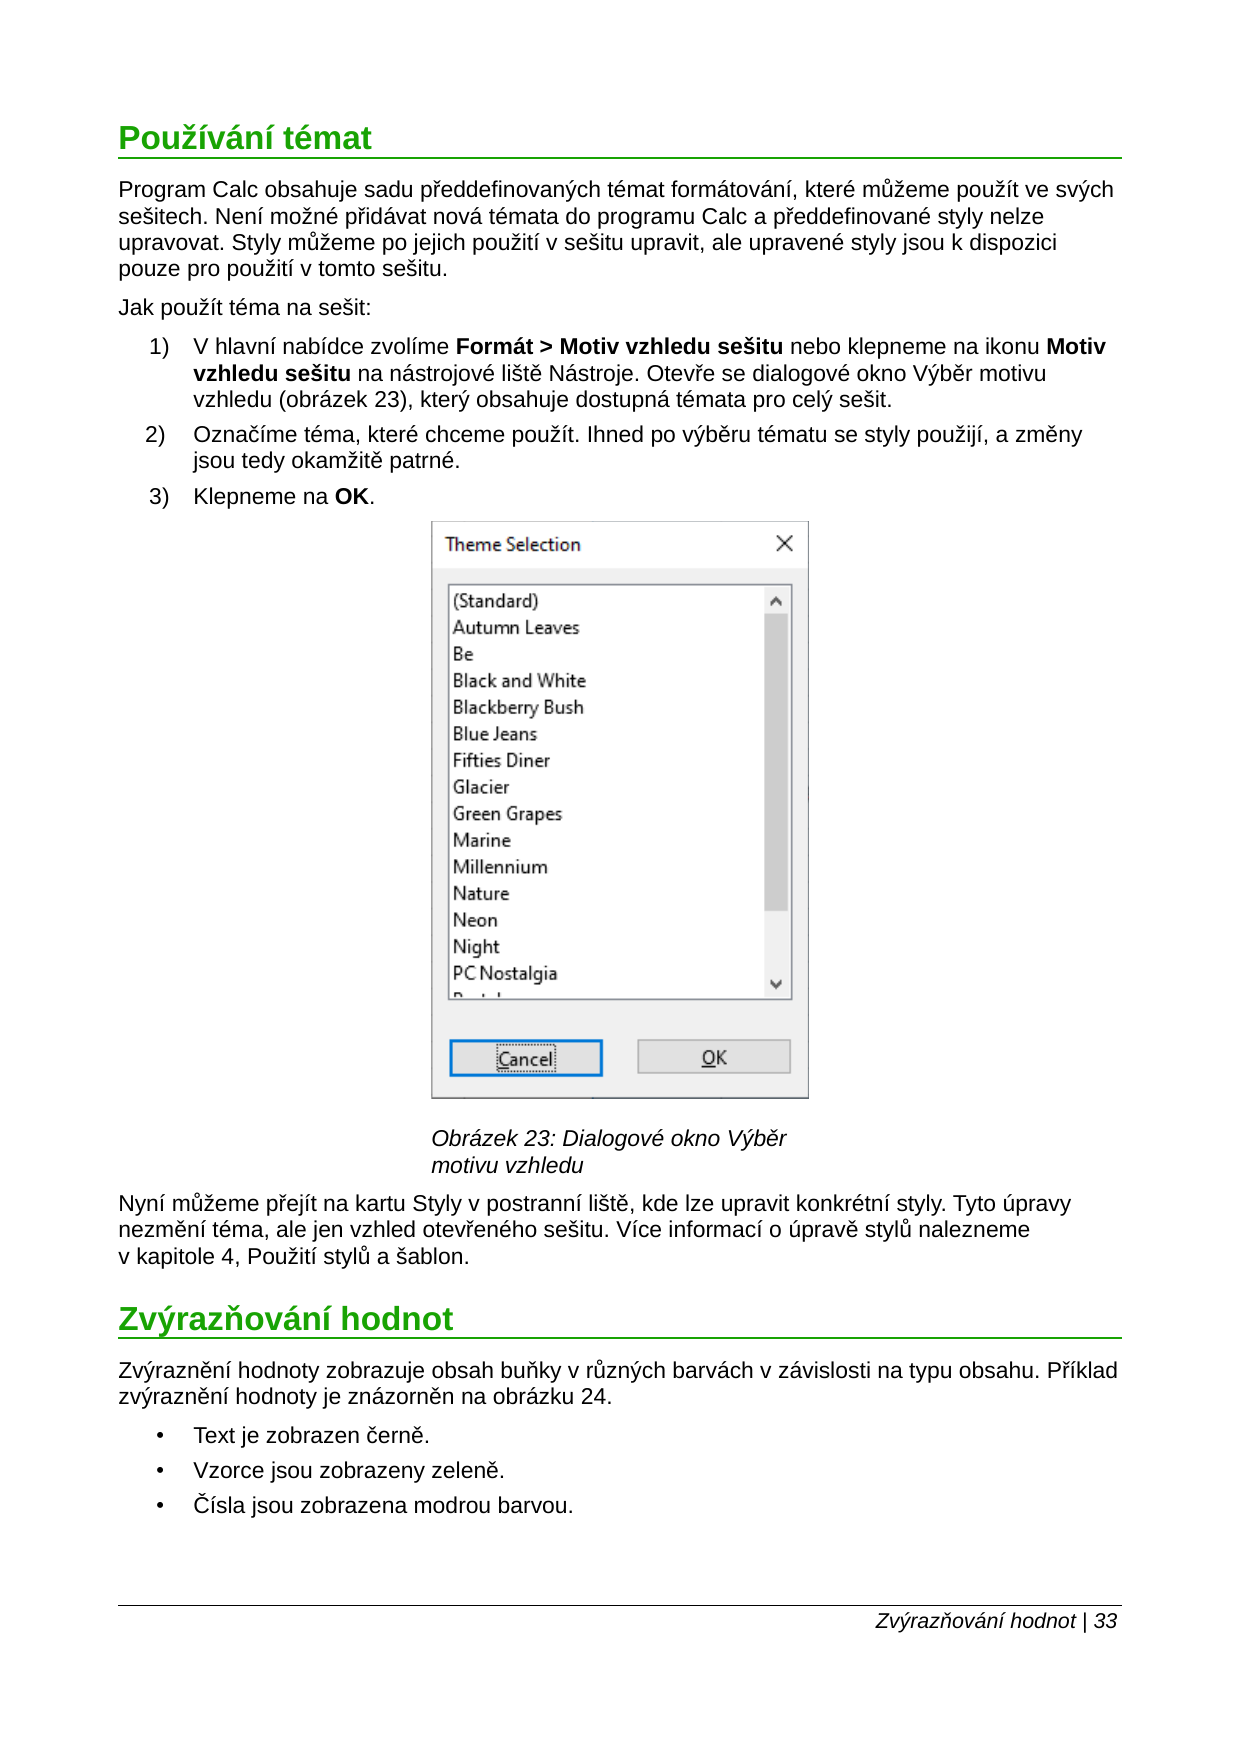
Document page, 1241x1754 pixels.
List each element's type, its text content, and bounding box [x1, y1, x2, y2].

text Program Calc obsahuje sadu předdefinovaných témat formátování, které můžeme použít ve svých sešitech. Není možné přidávat nová témata do programu Calc a předdefinované styly nelze upravovat. Styly můžeme po jejich použití v sešitu upravit, ale upravené styly jsou k dispozici pouze pro použití v tomto sešitu. [118, 176, 1122, 282]
list Vzorce jsou zobrazeny zeleně. [156, 1457, 1122, 1484]
subtitle Zvýrazňování hodnot [118, 1299, 1122, 1337]
subtitle Používání témat [118, 118, 1122, 157]
list V hlavní nabídce zvolíme Formát > Motiv vzhledu sešitu nebo klepneme na ikonu Motiv vzhledu sešitu na nástrojové liště Nástroje. Otevře se dialogové okno Výběr motivu vzhledu (obrázek 23), který obsahuje dostupná témata pro celý sešit. [169, 333, 1122, 412]
text Obrázek 23: Dialogové okno Výběr motivu vzhledu [431, 1099, 809, 1178]
picture [431, 521, 809, 1099]
list Čísla jsou zobrazena modrou barvou. [156, 1492, 1122, 1519]
text Jak použít téma na sešit: [118, 294, 1122, 321]
text Zvýraznění hodnoty zobrazuje obsah buňky v různých barvách v závislosti na typu obsahu. Příklad zvýraznění hodnoty je znázorněn na obrázku 24. [118, 1357, 1122, 1409]
list Označíme téma, které chceme použít. Ihned po výběru tématu se styly použijí, a změny jsou tedy okamžitě patrné. [165, 421, 1122, 474]
list Klepneme na OK. [169, 483, 1122, 509]
list Text je zobrazen černě. [156, 1422, 1122, 1448]
text Nyní můžeme přejít na kartu Styly v postranní liště, kde lze upravit konkrétní styly. Tyto úpravy nezmění téma, ale jen vzhled otevřeného sešitu. Více informací o úpravě stylů nalezneme v kapitole 4, Použití stylů a šablon. [118, 1190, 1122, 1269]
